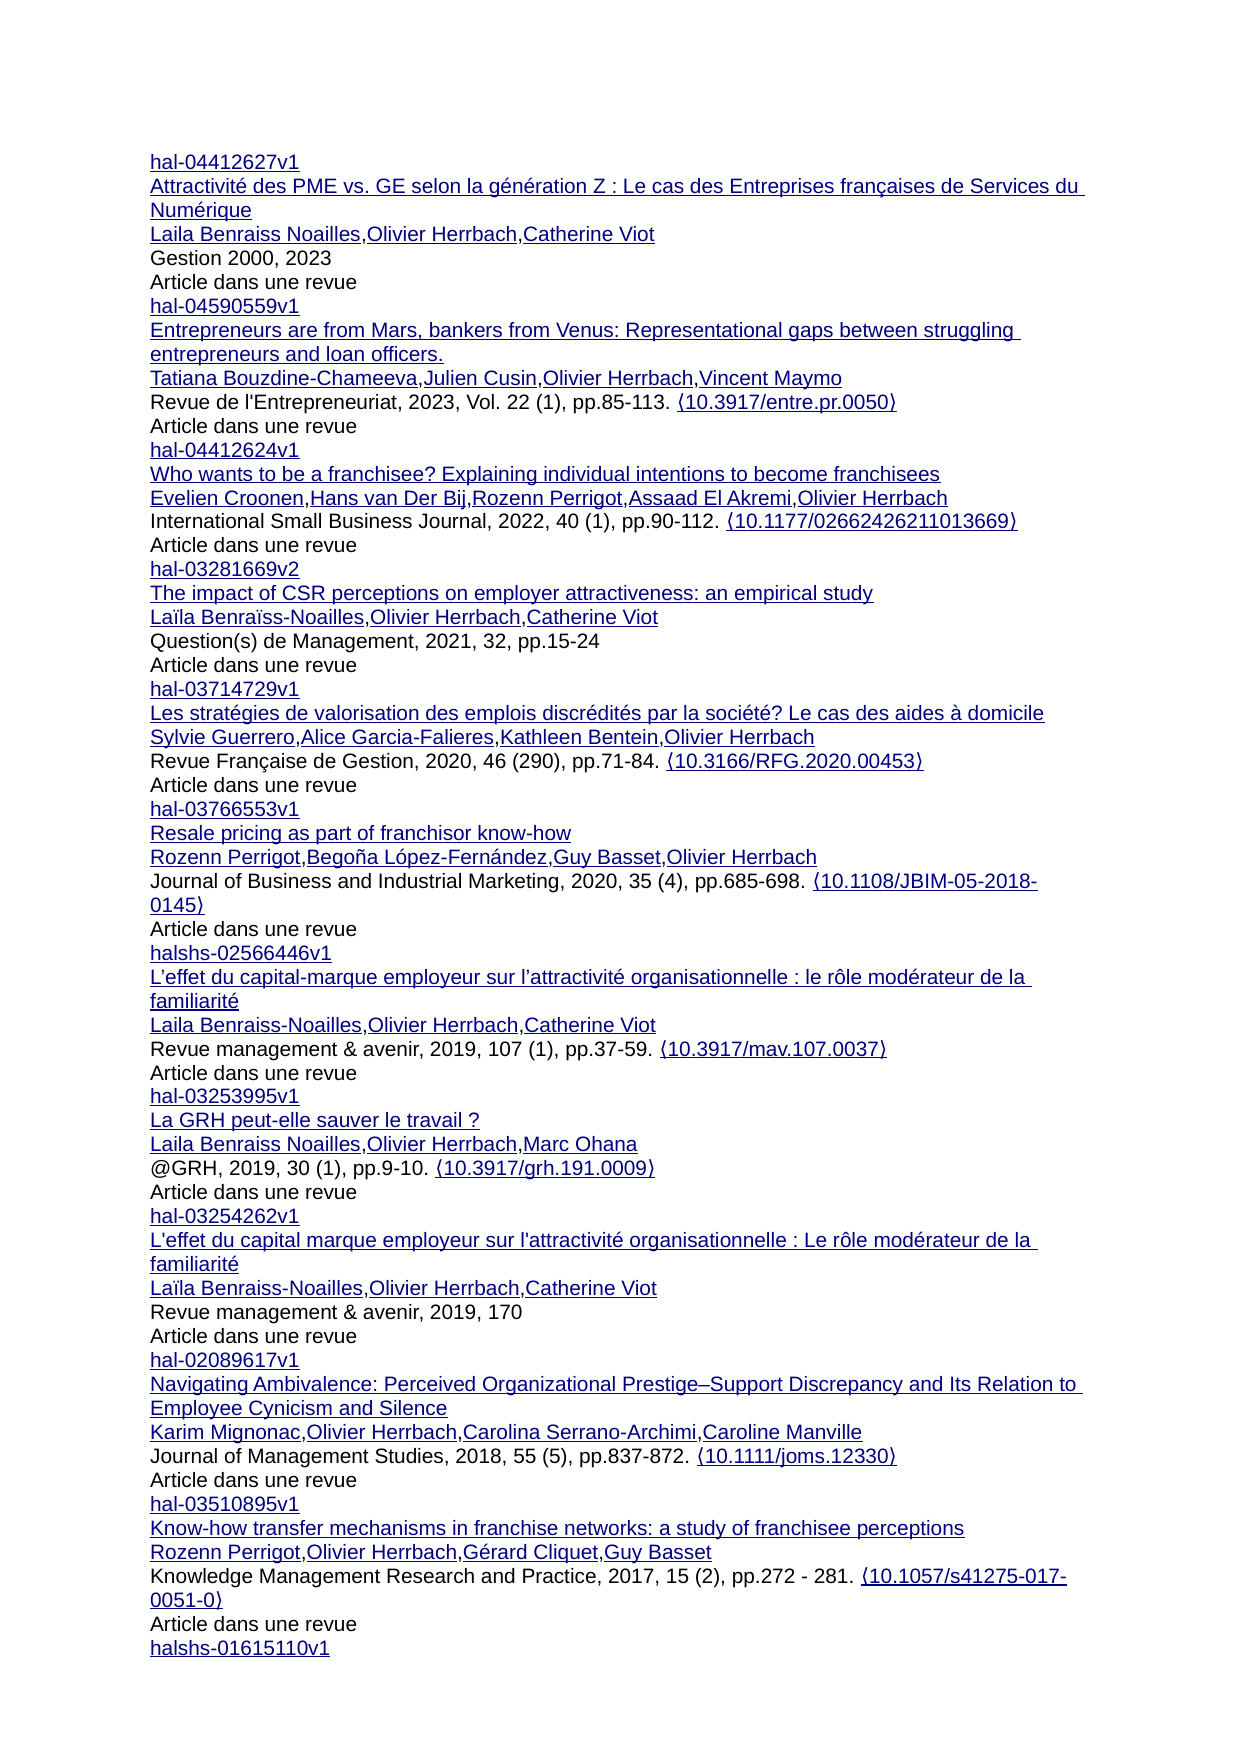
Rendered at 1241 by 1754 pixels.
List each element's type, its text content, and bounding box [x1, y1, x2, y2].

table_cell L’effet du capital-marque employeur sur l’attractivité organisationnelle : le rôle modérateur de la familiarité Laila Benraiss-Noailles,Olivier Herrbach,Catherine Viot Revue management & avenir, 2019, 107 (1), pp.37-59. ⟨10.3917/mav.107.0037⟩ Article dans une revue hal-03253995v1 [150, 965, 1090, 1108]
table_cell Les stratégies de valorisation des emplois discrédités par la société? Le cas des aides à domicile Sylvie Guerrero,Alice Garcia-Falieres,Kathleen Bentein,Olivier Herrbach Revue Française de Gestion, 2020, 46 (290), pp.71-84. ⟨10.3166/RFG.2020.00453⟩ Article dans une revue hal-03766553v1 [150, 701, 1090, 821]
table_cell Who wants to be a franchisee? Explaining individual intentions to become franchisees Evelien Croonen,Hans van Der Bij,Rozenn Perrigot,Assaad El Akremi,Olivier Herrbach International Small Business Journal, 2022, 40 (1), pp.90-112. ⟨10.1177/02662426211013669⟩ Article dans une revue hal-03281669v2 [150, 461, 1090, 581]
table_cell La GRH peut-elle sauver le travail ? Laila Benraiss Noailles,Olivier Herrbach,Marc Ohana @GRH, 2019, 30 (1), pp.9-10. ⟨10.3917/grh.191.0009⟩ Article dans une revue hal-03254262v1 [150, 1108, 1090, 1228]
table_cell Know-how transfer mechanisms in franchise networks: a study of franchisee perceptions Rozenn Perrigot,Olivier Herrbach,Gérard Cliquet,Guy Basset Knowledge Management Research and Practice, 2017, 15 (2), pp.272 - 281. ⟨10.1057/s41275-017-0051-0⟩ Article dans une revue halshs-01615110v1 [150, 1516, 1090, 1659]
table_cell Navigating Ambivalence: Perceived Organizational Prestige–Support Discrepancy and Its Relation to Employee Cynicism and Silence Karim Mignonac,Olivier Herrbach,Carolina Serrano-Archimi,Caroline Manville Journal of Management Studies, 2018, 55 (5), pp.837-872. ⟨10.1111/joms.12330⟩ Article dans une revue hal-03510895v1 [150, 1372, 1090, 1516]
table_header hal-04412627v1 [150, 150, 1090, 174]
table_cell The impact of CSR perceptions on employer attractiveness: an empirical study Laïla Benraïss-Noailles,Olivier Herrbach,Catherine Viot Question(s) de Management, 2021, 32, pp.15-24 Article dans une revue hal-03714729v1 [150, 581, 1090, 701]
table_cell Attractivité des PME vs. GE selon la génération Z : Le cas des Entreprises françaises de Services du Numérique Laila Benraiss Noailles,Olivier Herrbach,Catherine Viot Gestion 2000, 2023 Article dans une revue hal-04590559v1 [150, 174, 1090, 318]
table_cell L'effet du capital marque employeur sur l'attractivité organisationnelle : Le rôle modérateur de la familiarité Laïla Benraiss-Noailles,Olivier Herrbach,Catherine Viot Revue management & avenir, 2019, 170 Article dans une revue hal-02089617v1 [150, 1228, 1090, 1372]
table_cell Entrepreneurs are from Mars, bankers from Venus: Representational gaps between struggling entrepreneurs and loan officers. Tatiana Bouzdine-Chameeva,Julien Cusin,Olivier Herrbach,Vincent Maymo Revue de l'Entrepreneuriat, 2023, Vol. 22 (1), pp.85-113. ⟨10.3917/entre.pr.0050⟩ Article dans une revue hal-04412624v1 [150, 318, 1090, 461]
table_cell Resale pricing as part of franchisor know-how Rozenn Perrigot,Begoña López-Fernández,Guy Basset,Olivier Herrbach Journal of Business and Industrial Marketing, 2020, 35 (4), pp.685-698. ⟨10.1108/JBIM-05-2018-0145⟩ Article dans une revue halshs-02566446v1 [150, 821, 1090, 964]
